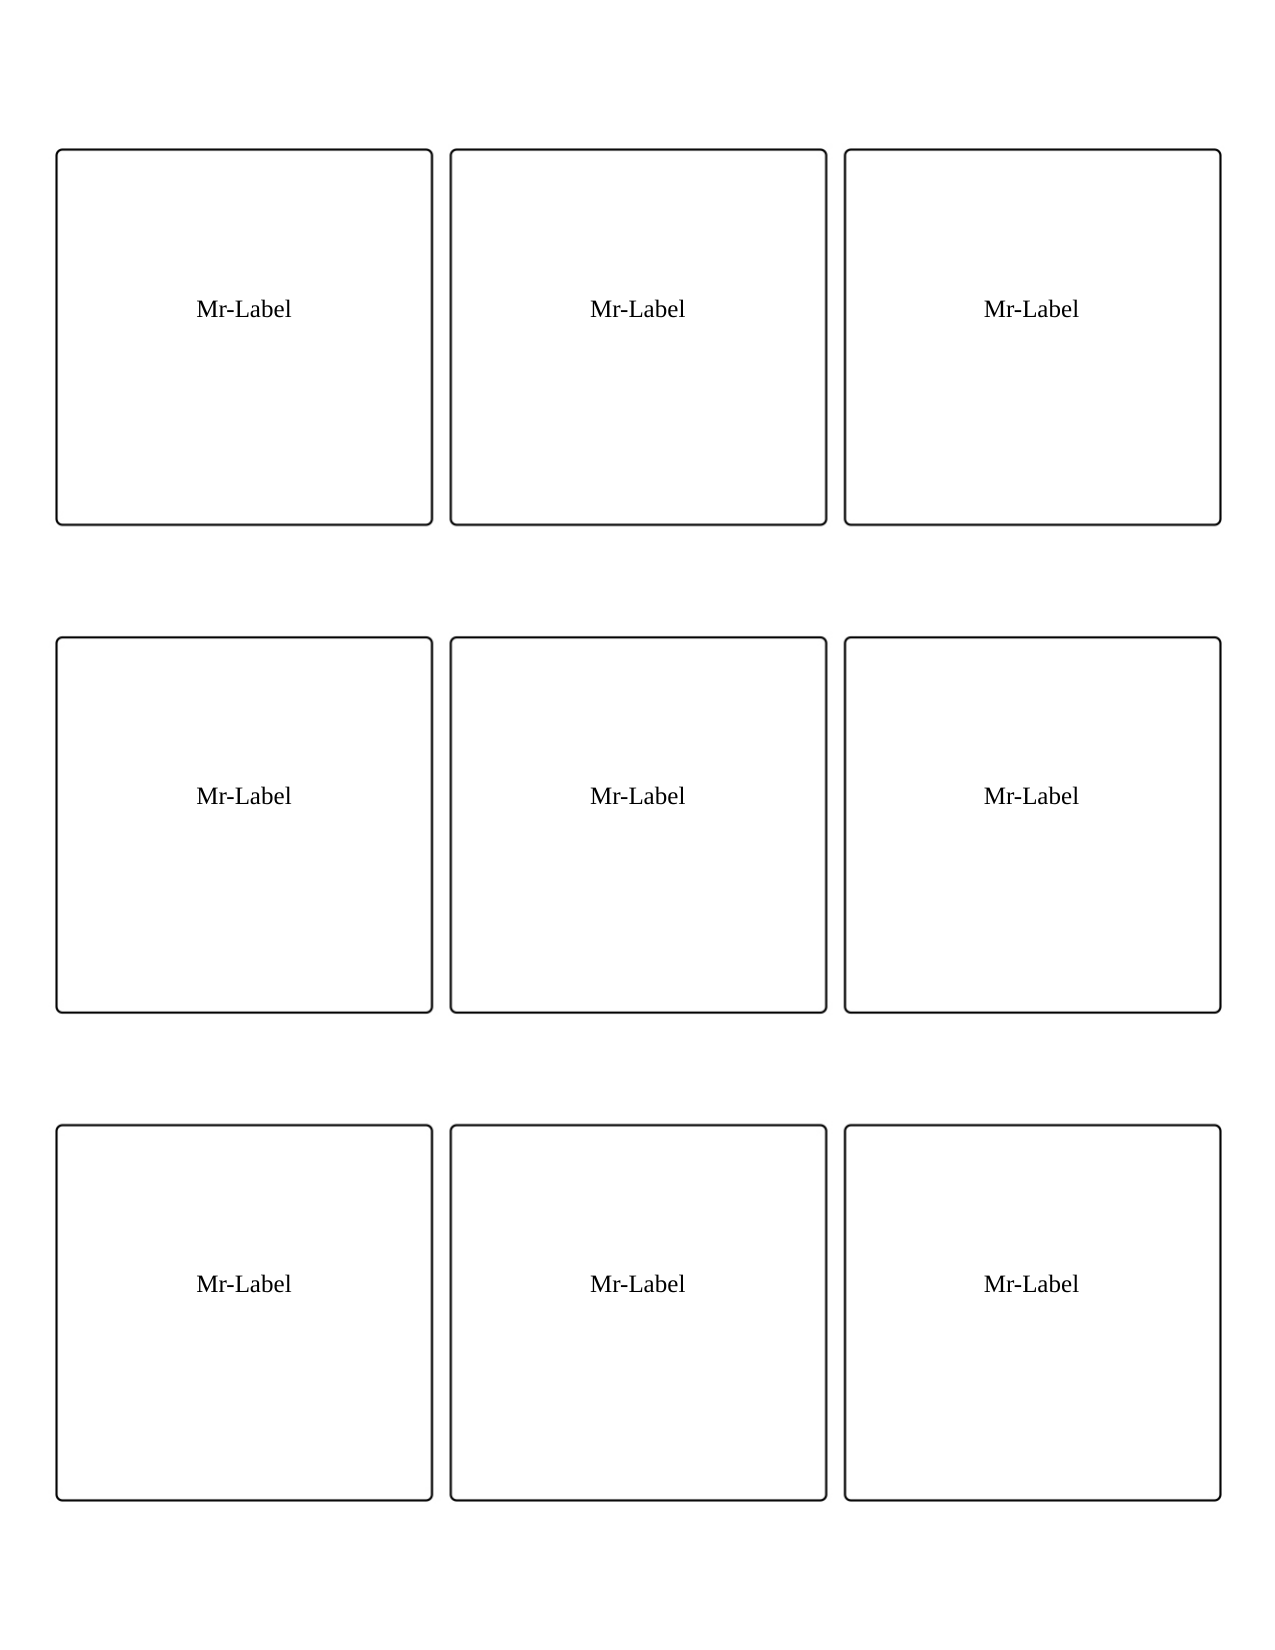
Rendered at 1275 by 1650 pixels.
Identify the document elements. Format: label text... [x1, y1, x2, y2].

text Mr-Label [844, 1269, 1219, 1297]
picture [0, 0, 1275, 1650]
text Mr-Label [450, 294, 825, 322]
text Mr-Label [450, 1269, 825, 1297]
text Mr-Label [844, 781, 1219, 810]
text Mr-Label [56, 1269, 431, 1297]
text Mr-Label [56, 781, 431, 810]
text Mr-Label [56, 294, 431, 322]
text Mr-Label [844, 294, 1219, 322]
text Mr-Label [450, 781, 825, 810]
